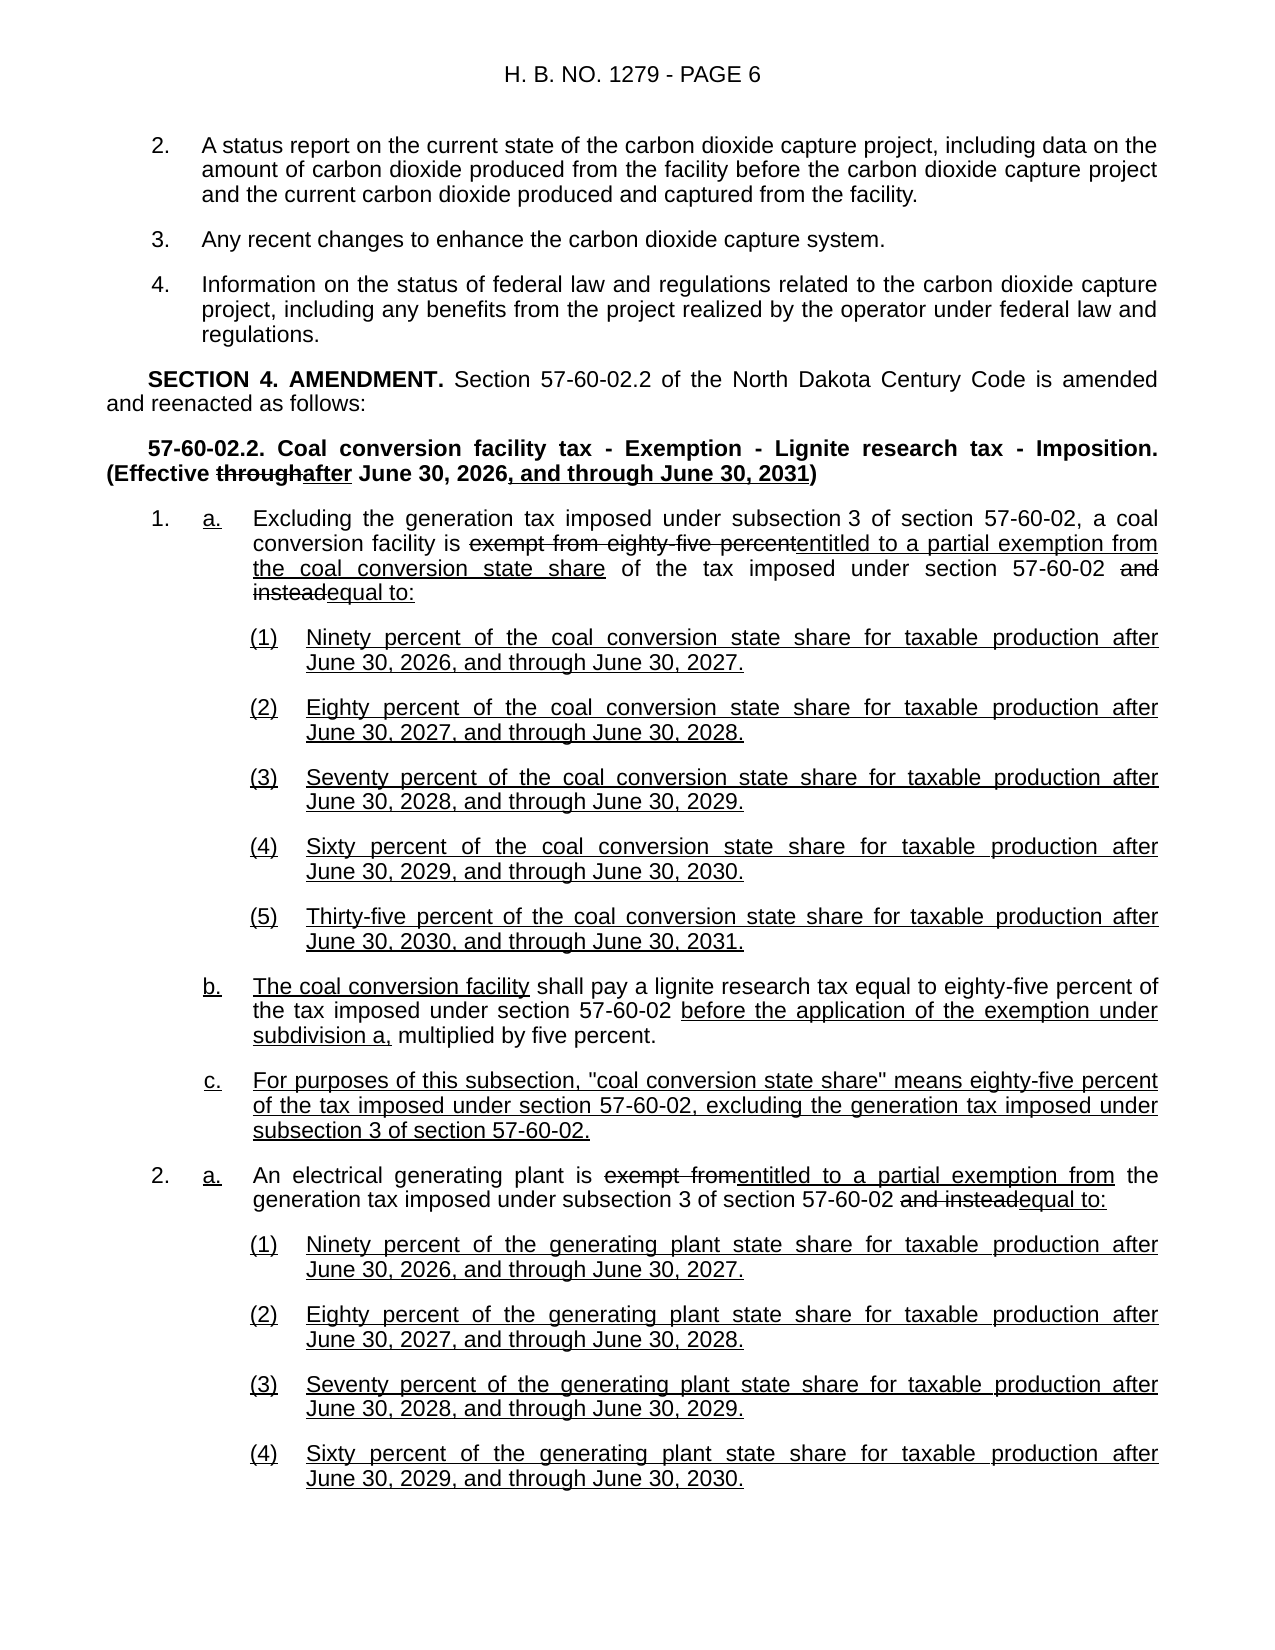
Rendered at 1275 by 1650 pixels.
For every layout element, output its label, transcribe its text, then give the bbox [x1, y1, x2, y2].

text 3. Any recent changes to enhance the carbon dioxide capture system. [106, 228, 1158, 253]
text SECTION 4. AMENDMENT. Section 57‑60‑02.2 of the North Dakota Century Code is amended and reenacted as follows: [106, 367, 1158, 417]
text (4) Sixty percent of the generating plant state share for taxable production after June 30, 2029, and through June 30, 2030. [106, 1442, 1158, 1492]
text 4. Information on the status of federal law and regulations related to the carbon dioxide capture project, including any benefits from the project realized by the operator under federal law and regulations. [106, 273, 1158, 347]
text (3) Seventy percent of the generating plant state share for taxable production after June 30, 2028, and through June 30, 2029. [106, 1372, 1158, 1422]
text 1. a. Excluding the generation tax imposed under subsection 3 of section 57‑60‑02, a coal conversion facility is exempt from eighty‑five percententitled to a partial exemption from the coal conversion state share of the tax imposed under section 57‑60‑02 and insteadequal to: [106, 507, 1158, 606]
text (2) Eighty percent of the generating plant state share for taxable production after June 30, 2027, and through June 30, 2028. [106, 1303, 1158, 1352]
text b. The coal conversion facility shall pay a lignite research tax equal to eighty‑five percent of the tax imposed under section 57‑60‑02 before the application of the exemption under subdivision a, multiplied by five percent. [106, 974, 1158, 1049]
text (2) Eighty percent of the coal conversion state share for taxable production after June 30, 2027, and through June 30, 2028. [106, 696, 1158, 745]
text (1) Ninety percent of the coal conversion state share for taxable production after June 30, 2026, and through June 30, 2027. [106, 626, 1158, 675]
text (3) Seventy percent of the coal conversion state share for taxable production after June 30, 2028, and through June 30, 2029. [106, 765, 1158, 815]
text (4) Sixty percent of the coal conversion state share for taxable production after June 30, 2029, and through June 30, 2030. [106, 835, 1158, 884]
subtitle 57‑60‑02.2. Coal conversion facility tax ‑ Exemption ‑ Lignite research tax ‑ Imposition. (Effective throughafter June 30, 2026, and through June 30, 2031) [106, 437, 1158, 486]
text (1) Ninety percent of the generating plant state share for taxable production after June 30, 2026, and through June 30, 2027. [106, 1233, 1158, 1282]
text 2. a. An electrical generating plant is exempt fromentitled to a partial exemption from the generation tax imposed under subsection 3 of section 57‑60‑02 and insteadequal to: [106, 1163, 1158, 1213]
text c. For purposes of this subsection, "coal conversion state share" means eighty-five percent of the tax imposed under section 57‑60‑02, excluding the generation tax imposed under subsection 3 of section 57‑60‑02. [106, 1069, 1158, 1143]
text (5) Thirty-five percent of the coal conversion state share for taxable production after June 30, 2030, and through June 30, 2031. [106, 904, 1158, 954]
text 2. A status report on the current state of the carbon dioxide capture project, including data on the amount of carbon dioxide produced from the facility before the carbon dioxide capture project and the current carbon dioxide produced and captured from the facility. [106, 133, 1158, 208]
